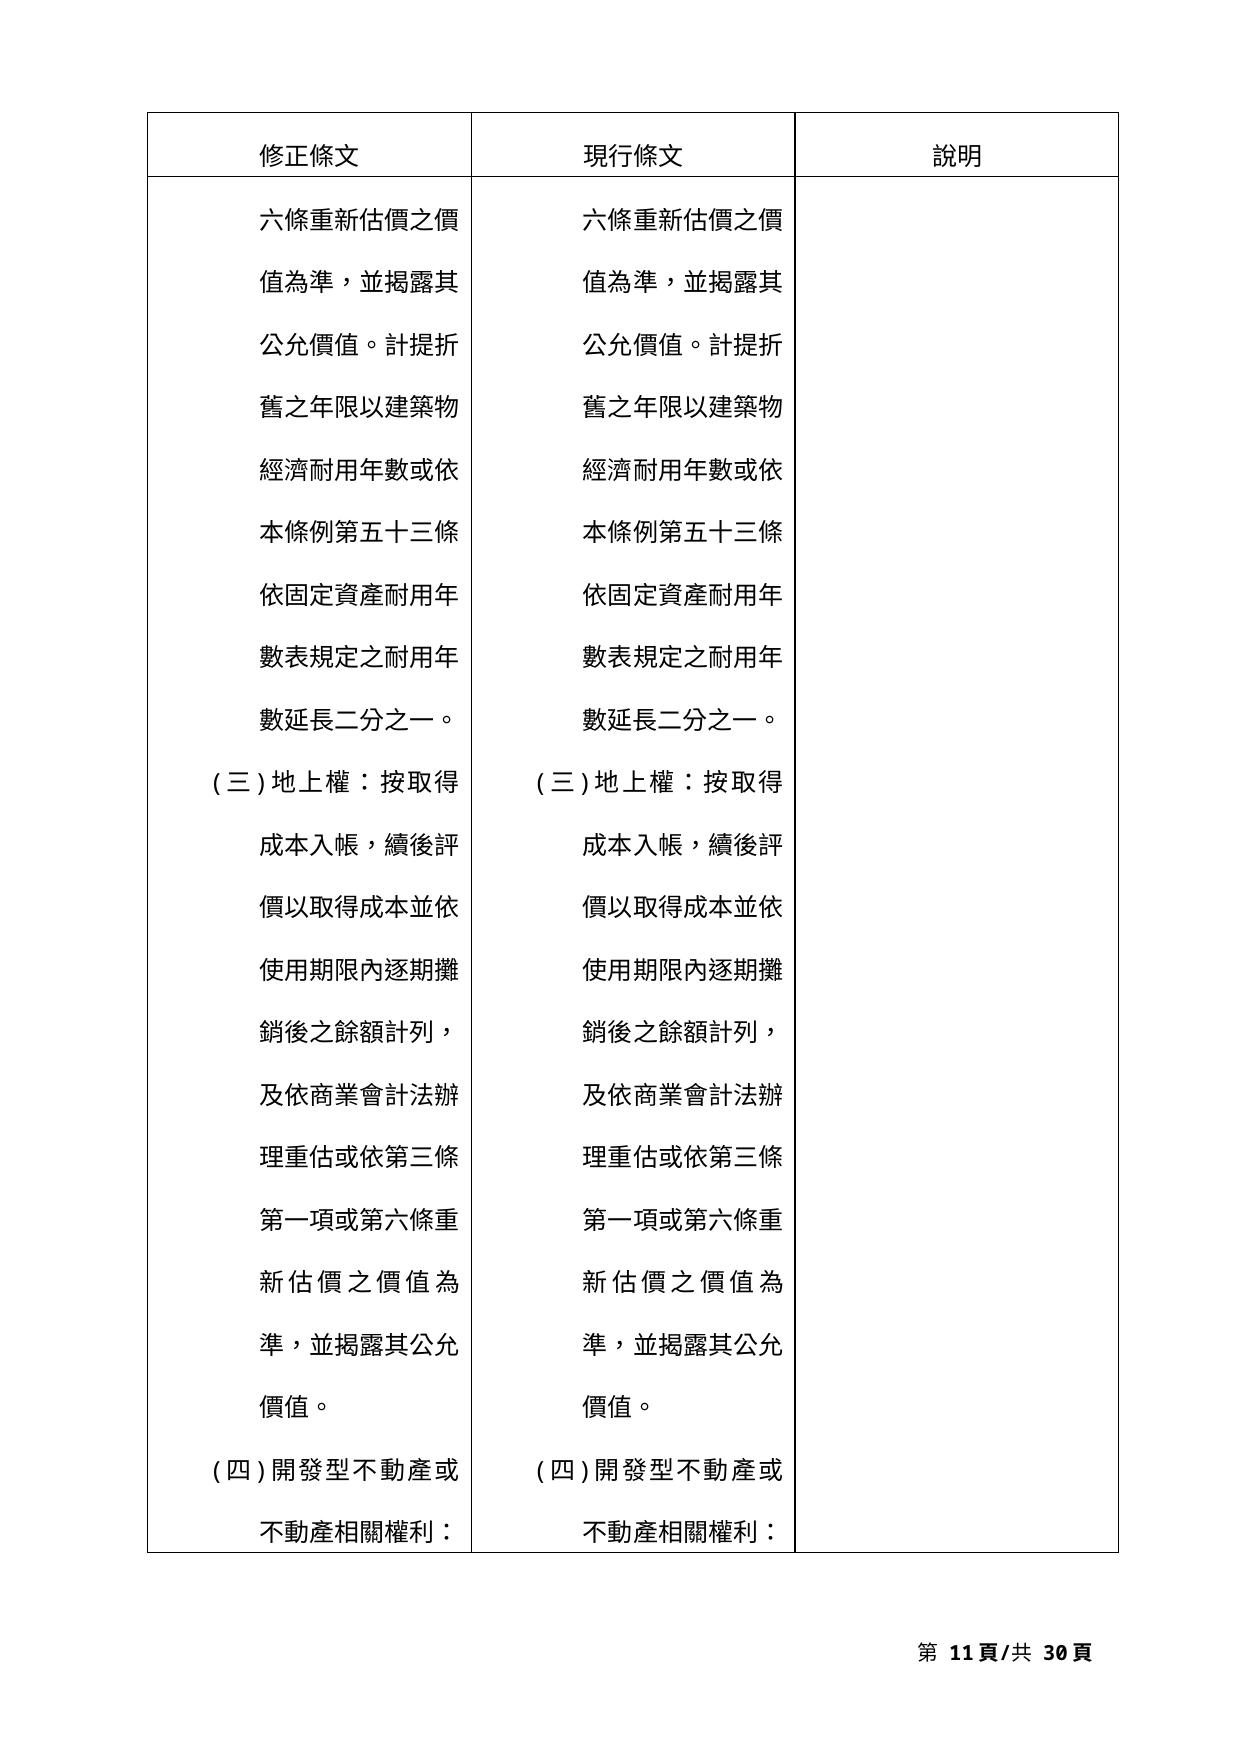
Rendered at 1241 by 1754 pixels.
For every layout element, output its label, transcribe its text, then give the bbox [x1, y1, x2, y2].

table_cell [796, 177, 1118, 1552]
table_header 現行條文 [472, 113, 794, 176]
table_header 修正條文 [148, 113, 471, 176]
table_cell 六條重新估價之價值為準，並揭露其公允價值。計提折舊之年限以建築物經濟耐用年數或依本條例第五十三條依固定資產耐用年數表規定之耐用年數延長二分之一。 (三)地上權：按取得成本入帳，續後評價以取得成本並依使用期限內逐期攤銷後之餘額計列，及依商業會計法辦理重估或依第三條第一項或第六條重新估價之價值為準，並揭露其公允價值。 (四)開發型不動產或不動產相關權利： [472, 177, 794, 1552]
table_header 說明 [796, 113, 1118, 176]
table_cell 六條重新估價之價值為準，並揭露其公允價值。計提折舊之年限以建築物經濟耐用年數或依本條例第五十三條依固定資產耐用年數表規定之耐用年數延長二分之一。 (三)地上權：按取得成本入帳，續後評價以取得成本並依使用期限內逐期攤銷後之餘額計列，及依商業會計法辦理重估或依第三條第一項或第六條重新估價之價值為準，並揭露其公允價值。 (四)開發型不動產或不動產相關權利： [148, 177, 471, 1552]
